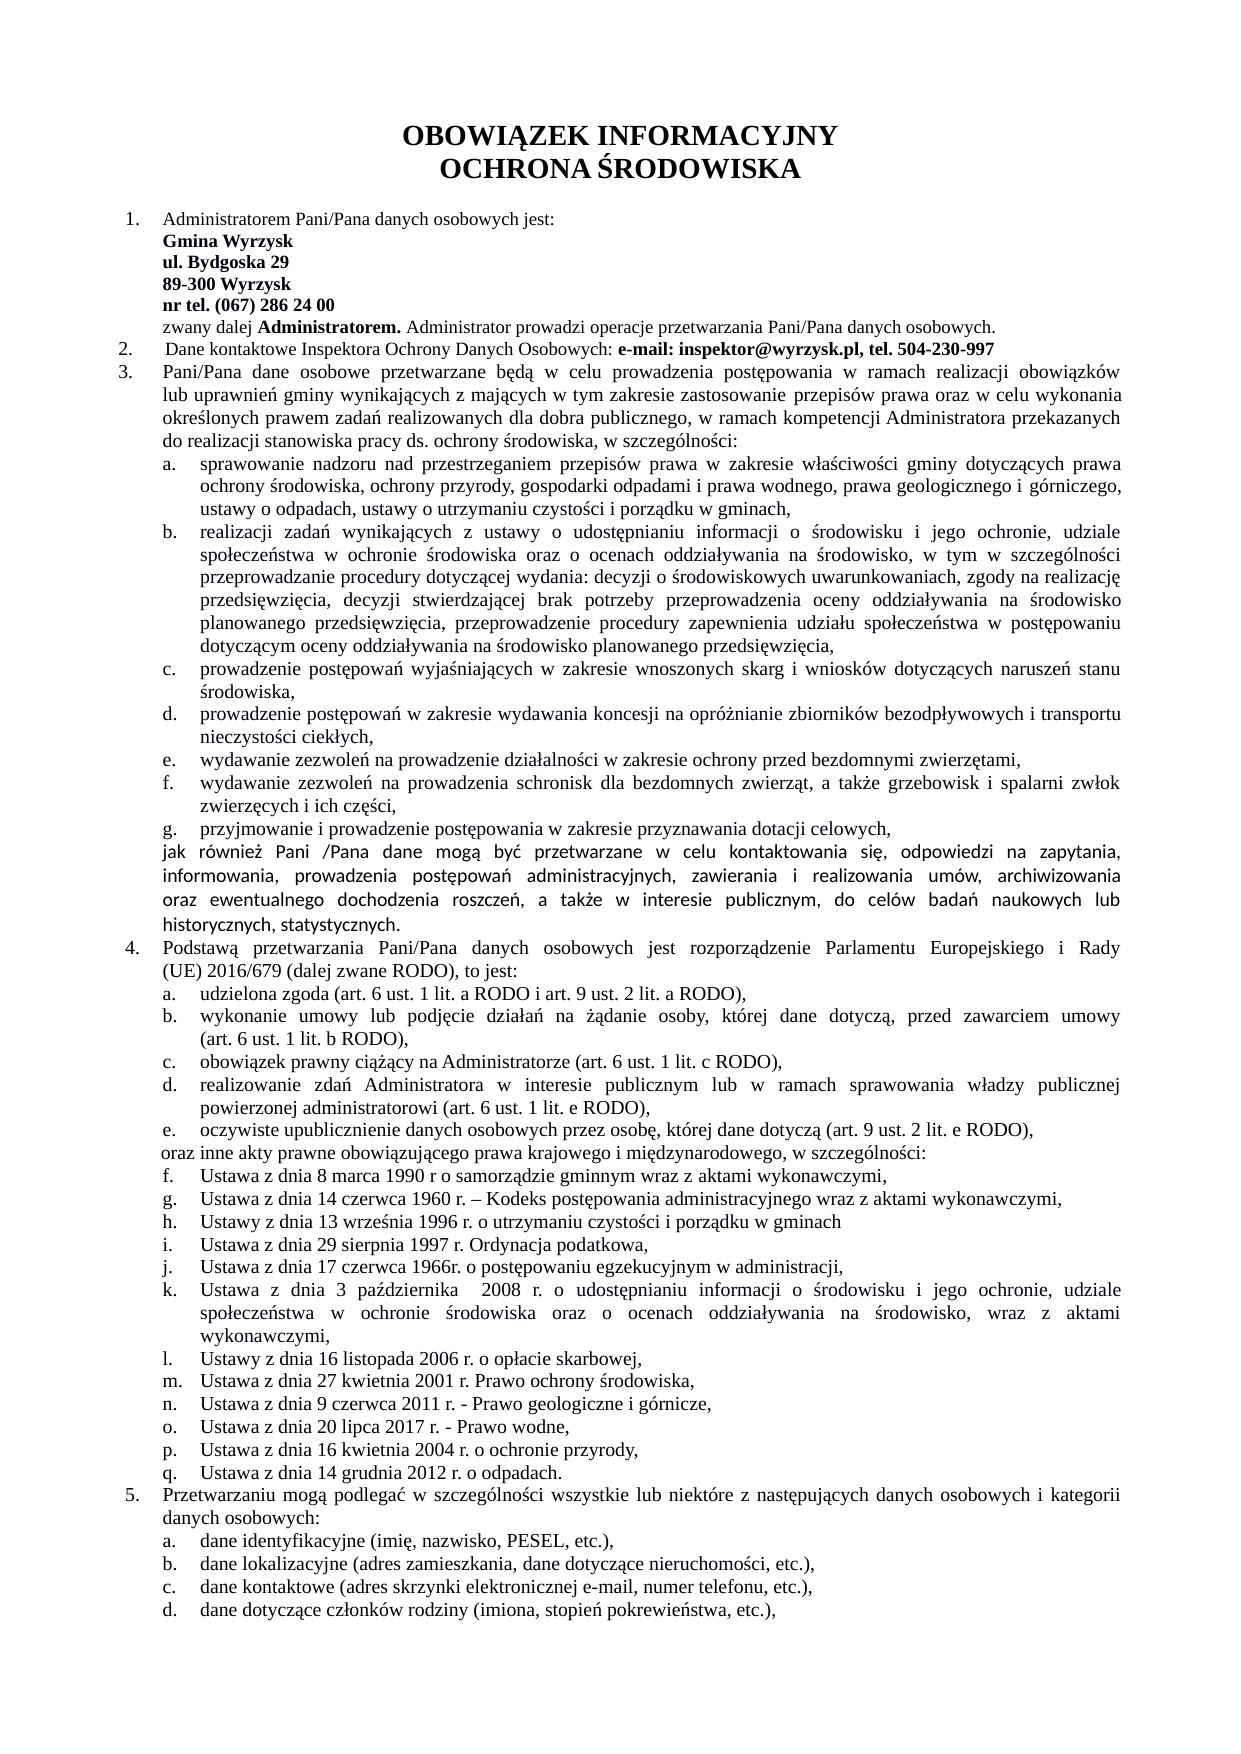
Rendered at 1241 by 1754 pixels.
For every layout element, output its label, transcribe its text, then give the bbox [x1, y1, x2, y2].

list Ustawa z dnia 14 grudnia 2012 r. o odpadach. [162, 1461, 1122, 1483]
list Ustawa z dnia 9 czerwca 2011 r. - Prawo geologiczne i górnicze, [162, 1392, 1122, 1415]
text ul. Bydgoska 29 [162, 251, 1122, 273]
list Podstawą przetwarzania Pani/Pana danych osobowych jest rozporządzenie Parlamentu Europejskiego i Rady (UE) 2016/679 (dalej zwane RODO), to jest: [125, 936, 1122, 982]
list prowadzenie postępowań wyjaśniających w zakresie wnoszonych skarg i wniosków dotyczących naruszeń stanu środowiska, [162, 657, 1122, 702]
text Gmina Wyrzysk [162, 229, 1122, 251]
list dane lokalizacyjne (adres zamieszkania, dane dotyczące nieruchomości, etc.), [162, 1552, 1122, 1575]
list wydawanie zezwoleń na prowadzenia schronisk dla bezdomnych zwierząt, a także grzebowisk i spalarni zwłok zwierzęcych i ich części, [162, 771, 1122, 816]
list udzielona zgoda (art. 6 ust. 1 lit. a RODO i art. 9 ust. 2 lit. a RODO), [162, 982, 1122, 1004]
text jak również Pani /Pana dane mogą być przetwarzane w celu kontaktowania się, odpowiedzi na zapytania, informowania, prowadzenia postępowań administracyjnych, zawierania i realizowania umów, archiwizowania oraz ewentualnego dochodzenia roszczeń, a także w interesie publicznym, do celów badań naukowych lub historycznych, statystycznych. [162, 839, 1122, 936]
text OBOWIĄZEK INFORMACYJNY [118, 118, 1122, 152]
list Ustawa z dnia 8 marca 1990 r o samorządzie gminnym wraz z aktami wykonawczymi, [162, 1164, 1122, 1187]
list oczywiste upublicznienie danych osobowych przez osobę, której dane dotyczą (art. 9 ust. 2 lit. e RODO), [162, 1118, 1122, 1141]
list zwany dalej Administratorem. Administrator prowadzi operacje przetwarzania Pani/Pana danych osobowych. [162, 316, 1122, 337]
list przyjmowanie i prowadzenie postępowania w zakresie przyznawania dotacji celowych, [162, 816, 1122, 839]
list Ustawa z dnia 3 października 2008 r. o udostępnianiu informacji o środowisku i jego ochronie, udziale społeczeństwa w ochronie środowiska oraz o ocenach oddziaływania na środowisko, wraz z aktami wykonawczymi, [162, 1278, 1122, 1347]
list realizowanie zdań Administratora w interesie publicznym lub w ramach sprawowania władzy publicznej powierzonej administratorowi (art. 6 ust. 1 lit. e RODO), [162, 1073, 1122, 1118]
list obowiązek prawny ciążący na Administratorze (art. 6 ust. 1 lit. c RODO), [162, 1050, 1122, 1073]
list sprawowanie nadzoru nad przestrzeganiem przepisów prawa w zakresie właściwości gminy dotyczących prawa ochrony środowiska, ochrony przyrody, gospodarki odpadami i prawa wodnego, prawa geologicznego i górniczego, ustawy o odpadach, ustawy o utrzymaniu czystości i porządku w gminach, [162, 451, 1122, 520]
list Ustawa z dnia 16 kwietnia 2004 r. o ochronie przyrody, [162, 1438, 1122, 1461]
list Administratorem Pani/Pana danych osobowych jest: [125, 207, 1122, 229]
list Pani/Pana dane osobowe przetwarzane będą w celu prowadzenia postępowania w ramach realizacji obowiązków lub uprawnień gminy wynikających z mających w tym zakresie zastosowanie przepisów prawa oraz w celu wykonania określonych prawem zadań realizowanych dla dobra publicznego, w ramach kompetencji Administratora przekazanych do realizacji stanowiska pracy ds. ochrony środowiska, w szczególności: [118, 360, 1122, 451]
list oraz inne akty prawne obowiązującego prawa krajowego i międzynarodowego, w szczególności: [156, 1141, 1122, 1164]
text OCHRONA ŚRODOWISKA [118, 152, 1122, 185]
list Ustawa z dnia 14 czerwca 1960 r. – Kodeks postępowania administracyjnego wraz z aktami wykonawczymi, [162, 1187, 1122, 1210]
list Ustawy z dnia 13 września 1996 r. o utrzymaniu czystości i porządku w gminach [162, 1210, 1122, 1232]
list realizacji zadań wynikających z ustawy o udostępnianiu informacji o środowisku i jego ochronie, udziale społeczeństwa w ochronie środowiska oraz o ocenach oddziaływania na środowisko, w tym w szczególności przeprowadzanie procedury dotyczącej wydania: decyzji o środowiskowych uwarunkowaniach, zgody na realizację przedsięwzięcia, decyzji stwierdzającej brak potrzeby przeprowadzenia oceny oddziaływania na środowisko planowanego przedsięwzięcia, przeprowadzenie procedury zapewnienia udziału społeczeństwa w postępowaniu dotyczącym oceny oddziaływania na środowisko planowanego przedsięwzięcia, [162, 520, 1122, 657]
list Ustawa z dnia 17 czerwca 1966r. o postępowaniu egzekucyjnym w administracji, [162, 1255, 1122, 1278]
list dane identyfikacyjne (imię, nazwisko, PESEL, etc.), [162, 1529, 1122, 1552]
list prowadzenie postępowań w zakresie wydawania koncesji na opróżnianie zbiorników bezodpływowych i transportu nieczystości ciekłych, [162, 702, 1122, 748]
text nr tel. (067) 286 24 00 [162, 294, 1122, 316]
list Ustawa z dnia 29 sierpnia 1997 r. Ordynacja podatkowa, [162, 1232, 1122, 1255]
list dane dotyczące członków rodziny (imiona, stopień pokrewieństwa, etc.), [162, 1597, 1122, 1620]
list dane kontaktowe (adres skrzynki elektronicznej e-mail, numer telefonu, etc.), [162, 1575, 1122, 1597]
list Przetwarzaniu mogą podlegać w szczególności wszystkie lub niektóre z następujących danych osobowych i kategorii danych osobowych: [125, 1483, 1122, 1529]
list wykonanie umowy lub podjęcie działań na żądanie osoby, której dane dotyczą, przed zawarciem umowy (art. 6 ust. 1 lit. b RODO), [162, 1004, 1122, 1050]
list Ustawy z dnia 16 listopada 2006 r. o opłacie skarbowej, [162, 1347, 1122, 1369]
text 89-300 Wyrzysk [162, 273, 1122, 294]
list Dane kontaktowe Inspektora Ochrony Danych Osobowych: e-mail: inspektor@wyrzysk.pl, tel. 504-230-997 [118, 337, 1122, 360]
list Ustawa z dnia 27 kwietnia 2001 r. Prawo ochrony środowiska, [162, 1369, 1122, 1392]
list Ustawa z dnia 20 lipca 2017 r. - Prawo wodne, [162, 1415, 1122, 1438]
list wydawanie zezwoleń na prowadzenie działalności w zakresie ochrony przed bezdomnymi zwierzętami, [162, 748, 1122, 771]
